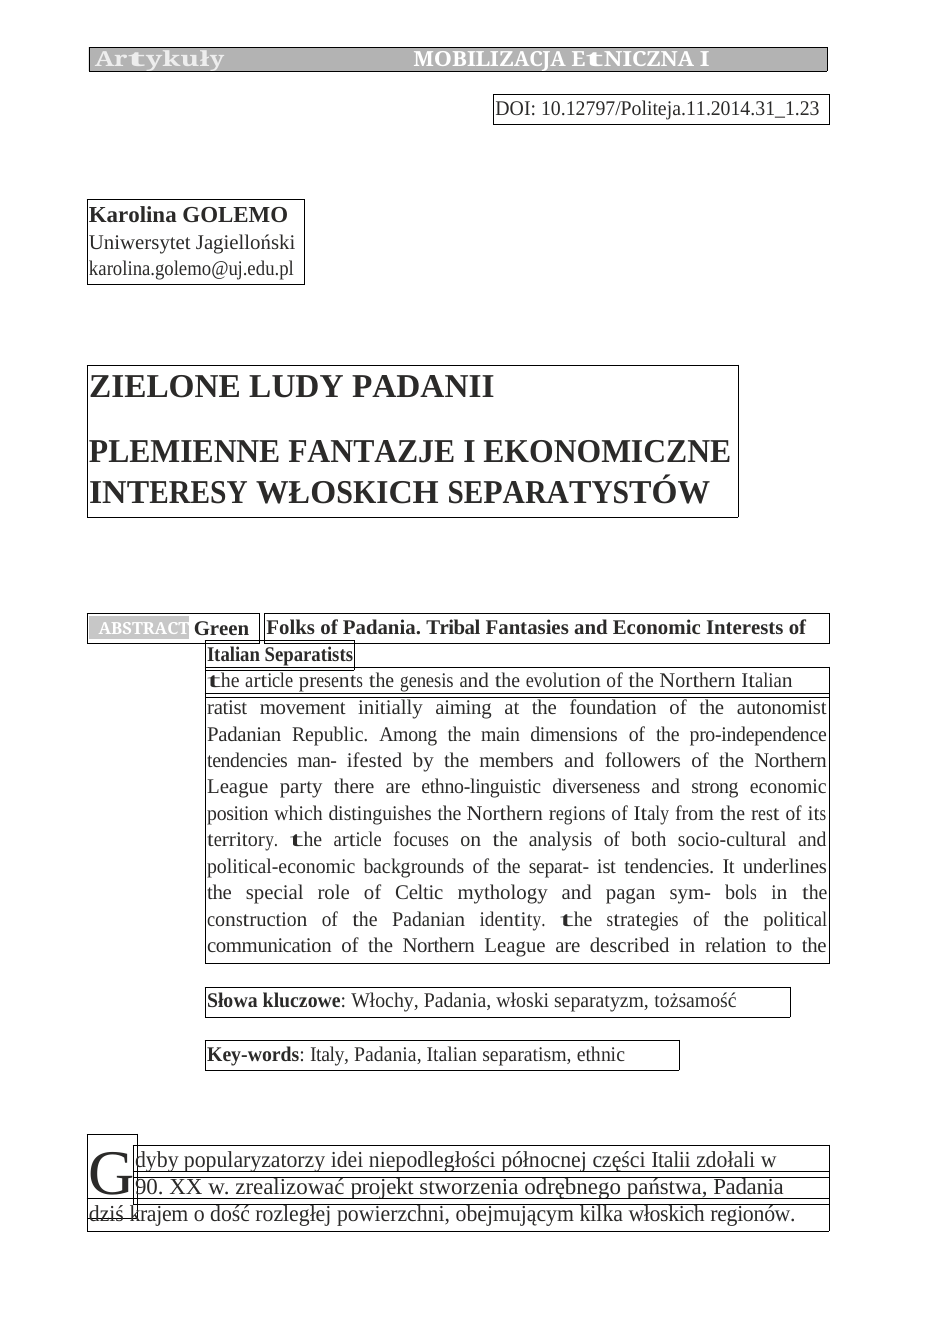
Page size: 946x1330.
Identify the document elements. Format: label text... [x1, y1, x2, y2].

text ratist movement initially aiming at the foundation of the autonomist Padanian Republic. Among the main dimensions of the pro-independence tendencies man- ifested by the members and followers of the Northern League party there are ethno-linguistic diverseness and strong economic position which distinguishes the Northern regions of Italy from the rest of its territory. the article focuses on the analysis of both socio-cultural and political-economic backgrounds of the separat- ist tendencies. It underlines the special role of Celtic mythology and pagan sym- bols in the construction of the Padanian identity. the strategies of the political communication of the Northern League are described in relation to the Padanian rhetoric manifested through the electoral posters and slogans of the party. [207, 695, 827, 963]
text ZIELONE LUDY PADANII [89, 366, 738, 404]
text dyby popularyzatorzy idei niepodległości północnej części Italii zdołali w latach [135, 1146, 829, 1171]
text 90. XX w. zrealizować projekt stworzenia odrębnego państwa, Padania byłaby [135, 1173, 829, 1198]
text dziś krajem o dość rozległej powierzchni, obejmującym kilka włoskich regionów. Mimo [89, 1200, 829, 1231]
text DOI: 10.12797/Politeja.11.2014.31_1.23 [495, 96, 829, 120]
text Artykuły MOBILIZACJA EtNICZNA I POLItykA [94, 48, 827, 71]
text ABSTRACT Green [89, 615, 259, 640]
text the article presents the genesis and the evolution of the Northern Italian sepa- [207, 668, 829, 693]
text Karolina GOLEMO Uniwersytet Jagielloński karolina.golemo@uj.edu.pl [89, 201, 304, 280]
text Key-words: Italy, Padania, Italian separatism, ethnic identity [207, 1042, 679, 1070]
text Folks of Padania. Tribal Fantasies and Economic Interests of the [266, 615, 829, 643]
text PLEMIENNE FANTAZJE I EKONOMICZNE INTERESY WŁOSKICH SEPARATYSTÓW [89, 431, 738, 511]
text G [89, 1135, 137, 1198]
text Italian Separatists [207, 642, 354, 666]
text Słowa kluczowe: Włochy, Padania, włoski separatyzm, tożsamość etniczna [207, 988, 790, 1017]
